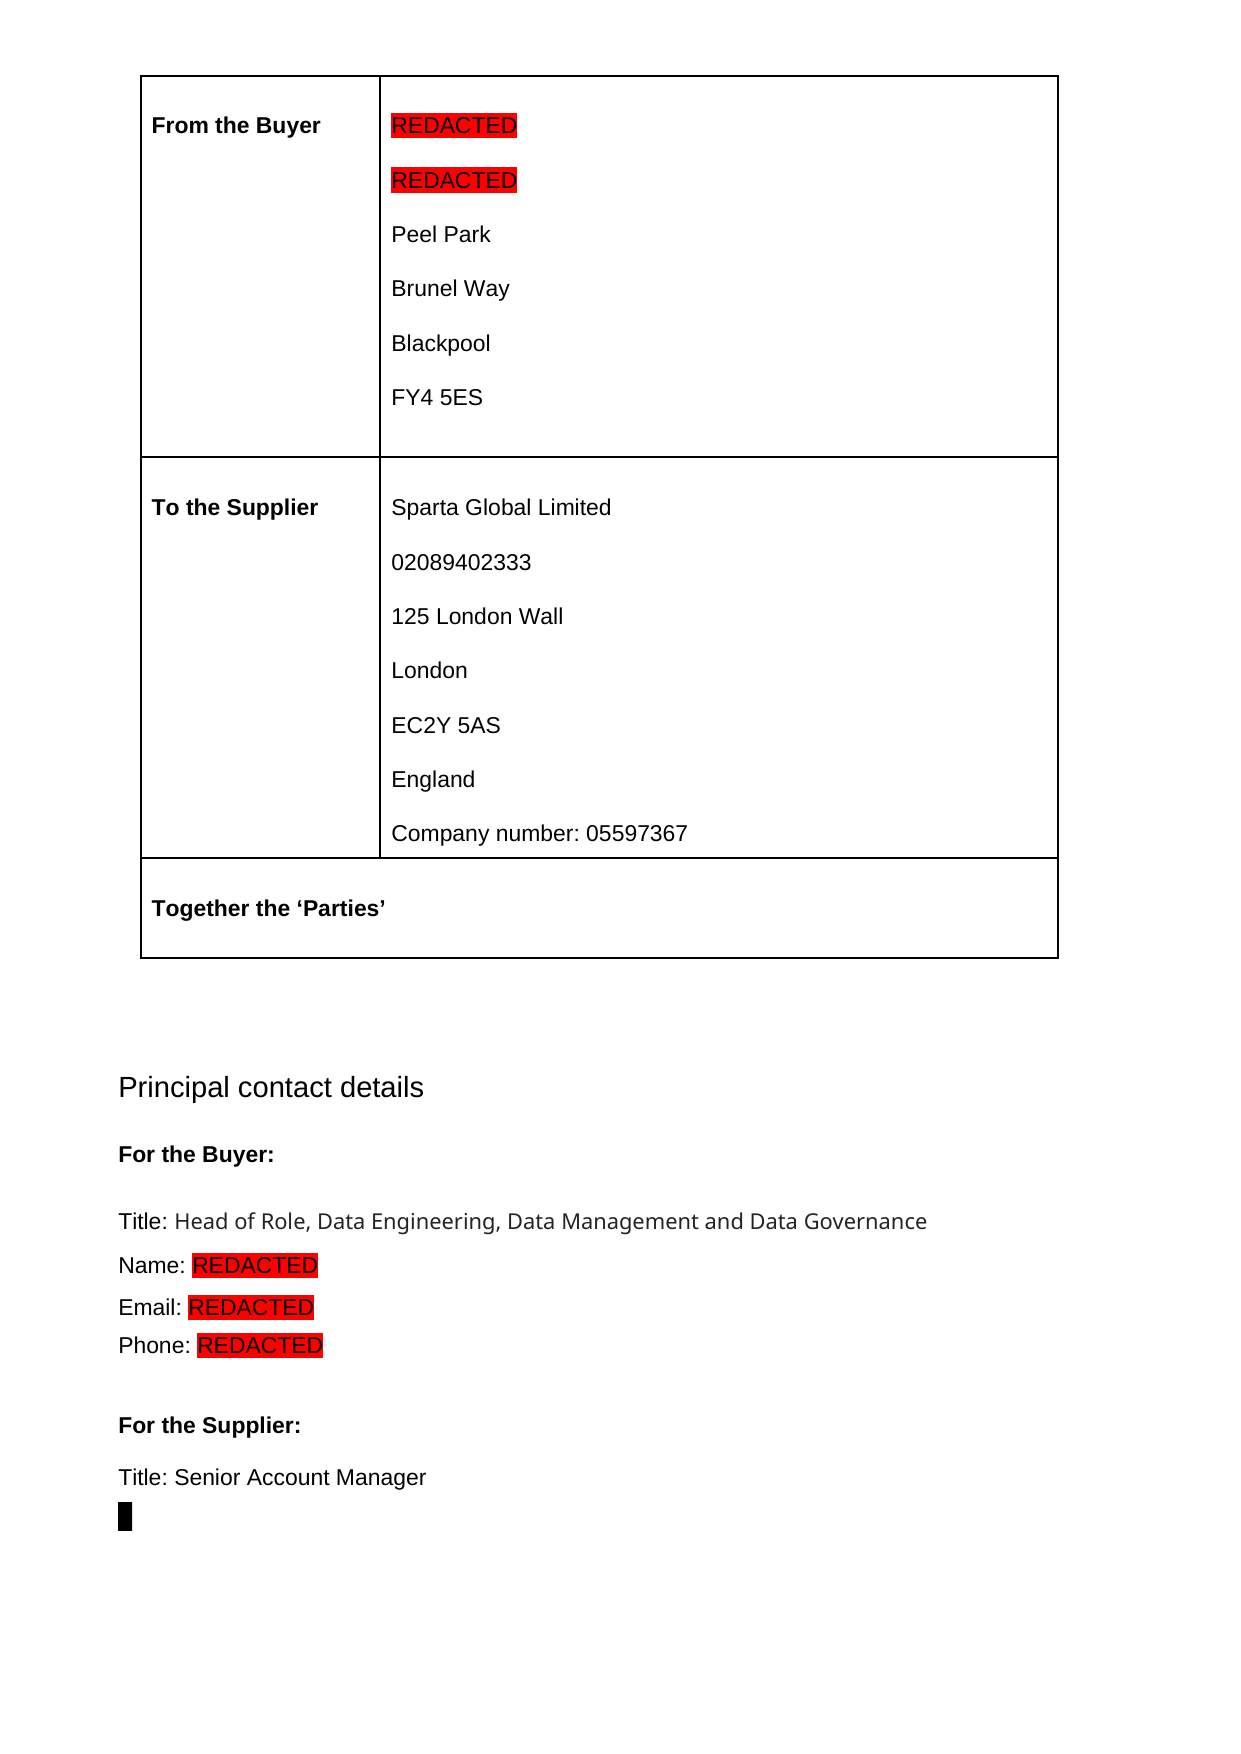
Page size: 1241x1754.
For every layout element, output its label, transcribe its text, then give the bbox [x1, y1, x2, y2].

text Phone: REDACTED [118, 1333, 1122, 1358]
text Name: REDACTED [118, 1253, 1122, 1278]
text Email: REDACTED [118, 1294, 1122, 1320]
table_cell Sparta Global Limited 02089402333 125 London Wall London EC2Y 5AS England Company number: 05597367 [381, 458, 1057, 857]
text Principal contact details [118, 1071, 1122, 1104]
table_cell Together the ‘Parties’ [142, 859, 1057, 957]
table_cell To the Supplier [142, 458, 379, 857]
table_header REDACTED REDACTED Peel Park Brunel Way Blackpool FY4 5ES [381, 77, 1057, 456]
text Title: Senior Account Manager [118, 1464, 1122, 1490]
text For the Supplier: [118, 1413, 1122, 1438]
picture [118, 1502, 133, 1531]
table_header From the Buyer [142, 77, 379, 456]
text For the Buyer: [118, 1142, 1122, 1168]
text Title: Head of Role, Data Engineering, Data Management and Data Governance [118, 1206, 1122, 1236]
